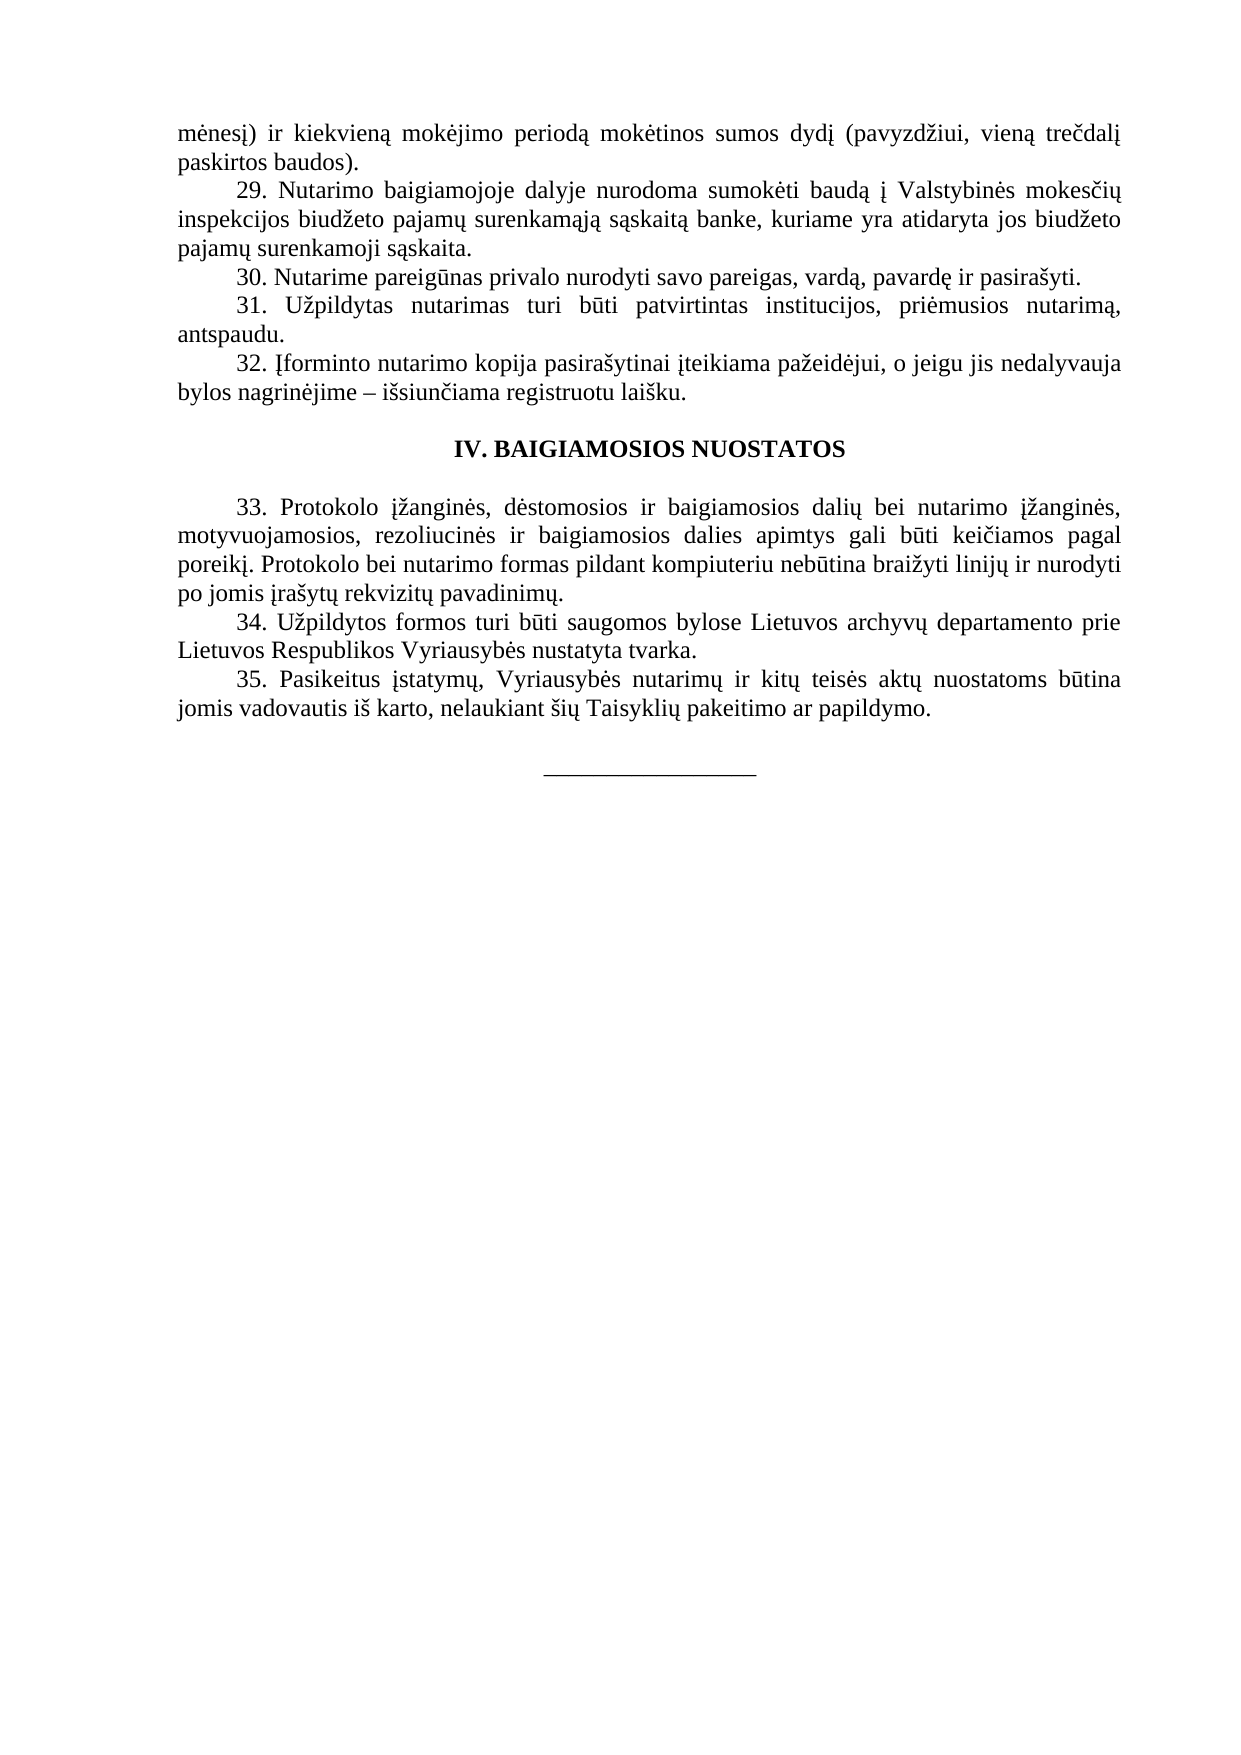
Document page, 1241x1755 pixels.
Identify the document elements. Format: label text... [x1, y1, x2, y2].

text 31. Užpildytas nutarimas turi būti patvirtintas institucijos, priėmusios nutarimą, antspaudu. [177, 291, 1122, 348]
text 32. Įforminto nutarimo kopija pasirašytinai įteikiama pažeidėjui, o jeigu jis nedalyvauja bylos nagrinėjime – išsiunčiama registruotu laišku. [177, 348, 1122, 406]
text 30. Nutarime pareigūnas privalo nurodyti savo pareigas, vardą, pavardę ir pasirašyti. [177, 262, 1122, 291]
text 33. Protokolo įžanginės, dėstomosios ir baigiamosios dalių bei nutarimo įžanginės, motyvuojamosios, rezoliucinės ir baigiamosios dalies apimtys gali būti keičiamos pagal poreikį. Protokolo bei nutarimo formas pildant kompiuteriu nebūtina braižyti linijų ir nurodyti po jomis įrašytų rekvizitų pavadinimų. [177, 492, 1122, 607]
text 34. Užpildytos formos turi būti saugomos bylose Lietuvos archyvų departamento prie Lietuvos Respublikos Vyriausybės nustatyta tvarka. [177, 607, 1122, 664]
text mėnesį) ir kiekvieną mokėjimo periodą mokėtinos sumos dydį (pavyzdžiui, vieną trečdalį paskirtos baudos). [177, 118, 1122, 176]
text 29. Nutarimo baigiamojoje dalyje nurodoma sumokėti baudą į Valstybinės mokesčių inspekcijos biudžeto pajamų surenkamąją sąskaitą banke, kuriame yra atidaryta jos biudžeto pajamų surenkamoji sąskaita. [177, 176, 1122, 262]
text IV. BAIGIAMOSIOS NUOSTATOS [177, 434, 1122, 463]
text _________________ [177, 751, 1122, 779]
text 35. Pasikeitus įstatymų, Vyriausybės nutarimų ir kitų teisės aktų nuostatoms būtina jomis vadovautis iš karto, nelaukiant šių Taisyklių pakeitimo ar papildymo. [177, 664, 1122, 722]
